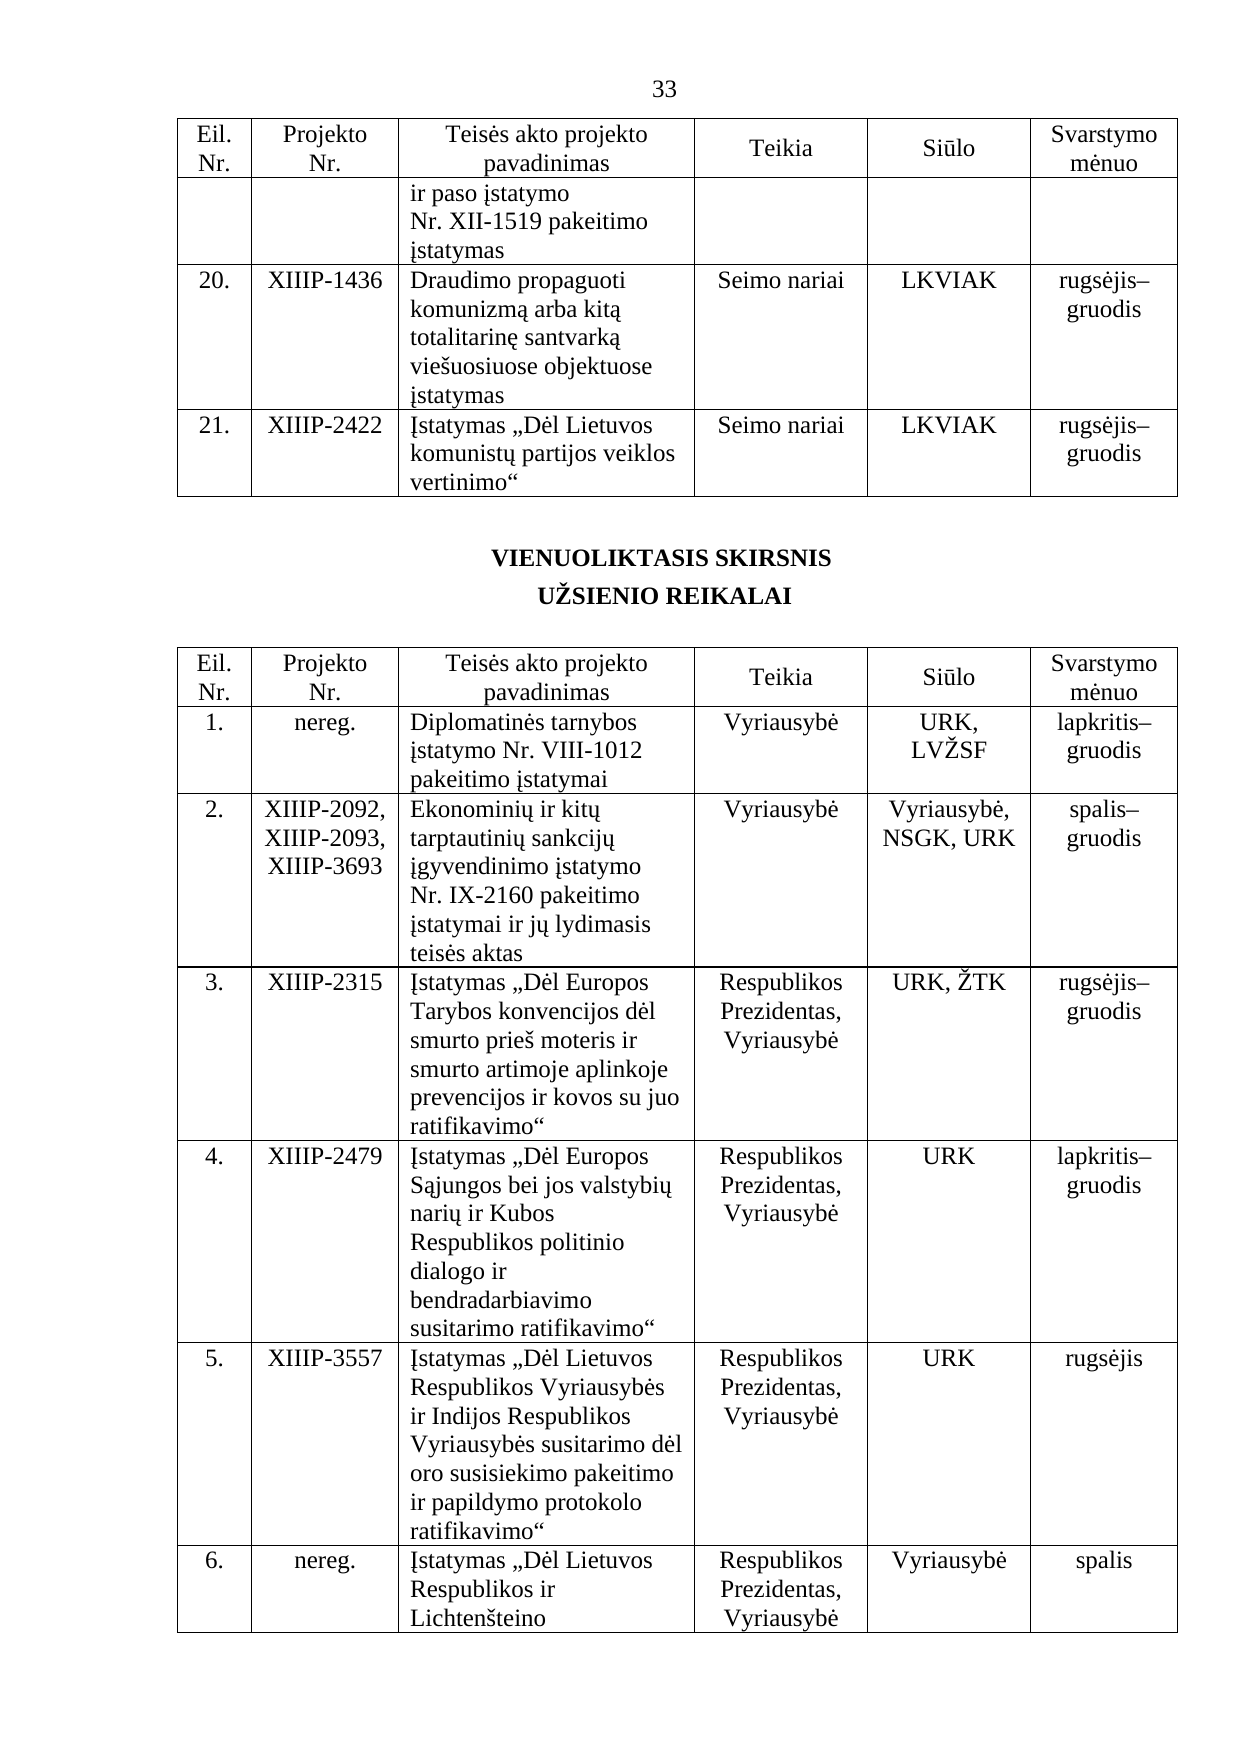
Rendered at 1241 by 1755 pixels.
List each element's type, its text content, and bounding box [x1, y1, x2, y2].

table_header Teisės akto projekto pavadinimas [399, 119, 694, 177]
table_cell nereg. [252, 707, 398, 793]
table_header Teisės akto projekto pavadinimas [399, 648, 694, 706]
table_cell XIIIP-2422 [252, 410, 398, 496]
table_header Teikia [695, 119, 867, 177]
table_cell rugsėjis–gruodis [1031, 265, 1177, 409]
table_cell LKVIAK [868, 265, 1030, 409]
table_cell 4. [178, 1141, 251, 1342]
text UŽSIENIO REIKALAI [177, 572, 1152, 609]
table_header Projekto Nr. [252, 648, 398, 706]
table_cell Įstatymas „Dėl Europos Sąjungos bei jos valstybių narių ir Kubos Respublikos politinio dialogo ir bendradarbiavimo susitarimo ratifikavimo“ [399, 1141, 694, 1342]
table_cell URK, ŽTK [868, 968, 1030, 1140]
table_cell Respublikos Prezidentas, Vyriausybė [695, 1141, 867, 1342]
table_cell spalis–gruodis [1031, 794, 1177, 966]
table_cell XIIIP-2479 [252, 1141, 398, 1342]
table_cell XIIIP-2092, XIIIP-2093, XIIIP-3693 [252, 794, 398, 966]
table_cell Įstatymas „Dėl Lietuvos Respublikos Vyriausybės ir Indijos Respublikos Vyriausybės susitarimo dėl oro susisiekimo pakeitimo ir papildymo protokolo ratifikavimo“ [399, 1343, 694, 1544]
table_cell Vyriausybė [695, 707, 867, 793]
table_cell Vyriausybė [868, 1546, 1030, 1632]
table_cell rugsėjis [1031, 1343, 1177, 1544]
table_cell nereg. [252, 1546, 398, 1632]
table_cell Įstatymas „Dėl Lietuvos Respublikos ir Lichtenšteino [399, 1546, 694, 1632]
table_cell rugsėjis–gruodis [1031, 968, 1177, 1140]
table_cell [695, 178, 867, 264]
table_header Projekto Nr. [252, 119, 398, 177]
table_cell LKVIAK [868, 410, 1030, 496]
table_cell Diplomatinės tarnybos įstatymo Nr. VIII-1012 pakeitimo įstatymai [399, 707, 694, 793]
table_cell Draudimo propaguoti komunizmą arba kitą totalitarinę santvarką viešuosiuose objektuose įstatymas [399, 265, 694, 409]
table_cell 5. [178, 1343, 251, 1544]
table_header Svarstymo mėnuo [1031, 648, 1177, 706]
table_cell XIIIP-2315 [252, 968, 398, 1140]
table_cell [1031, 178, 1177, 264]
table_cell [868, 178, 1030, 264]
table_cell Respublikos Prezidentas, Vyriausybė [695, 1343, 867, 1544]
table_cell XIIIP-3557 [252, 1343, 398, 1544]
table_cell Vyriausybė [695, 794, 867, 966]
table_cell Seimo nariai [695, 265, 867, 409]
table_cell rugsėjis–gruodis [1031, 410, 1177, 496]
text VIENUOLIKTASIS SKIRSNIS [177, 534, 1152, 572]
table_header Teikia [695, 648, 867, 706]
table_cell 1. [178, 707, 251, 793]
table_header Eil. Nr. [178, 119, 251, 177]
table_cell URK, LVŽSF [868, 707, 1030, 793]
table_cell lapkritis–gruodis [1031, 707, 1177, 793]
table_cell URK [868, 1141, 1030, 1342]
table_cell 3. [178, 968, 251, 1140]
table_header Siūlo [868, 119, 1030, 177]
table_cell lapkritis–gruodis [1031, 1141, 1177, 1342]
table_cell XIIIP-1436 [252, 265, 398, 409]
table_cell Respublikos Prezidentas, Vyriausybė [695, 968, 867, 1140]
table_cell 6. [178, 1546, 251, 1632]
table_cell Vyriausybė, NSGK, URK [868, 794, 1030, 966]
table_cell Respublikos Prezidentas, Vyriausybė [695, 1546, 867, 1632]
table_cell ir paso įstatymo Nr. XII-1519 pakeitimo įstatymas [399, 178, 694, 264]
table_cell 21. [178, 410, 251, 496]
table_cell [178, 178, 251, 264]
table_cell Įstatymas „Dėl Europos Tarybos konvencijos dėl smurto prieš moteris ir smurto artimoje aplinkoje prevencijos ir kovos su juo ratifikavimo“ [399, 968, 694, 1140]
table_header Svarstymo mėnuo [1031, 119, 1177, 177]
table_cell Įstatymas „Dėl Lietuvos komunistų partijos veiklos vertinimo“ [399, 410, 694, 496]
table_header Eil. Nr. [178, 648, 251, 706]
table_cell [252, 178, 398, 264]
table_header Siūlo [868, 648, 1030, 706]
table_cell spalis [1031, 1546, 1177, 1632]
table_cell Seimo nariai [695, 410, 867, 496]
table_cell 20. [178, 265, 251, 409]
table_cell Ekonominių ir kitų tarptautinių sankcijų įgyvendinimo įstatymo Nr. IX-2160 pakeitimo įstatymai ir jų lydimasis teisės aktas [399, 794, 694, 966]
table_cell URK [868, 1343, 1030, 1544]
table_cell 2. [178, 794, 251, 966]
